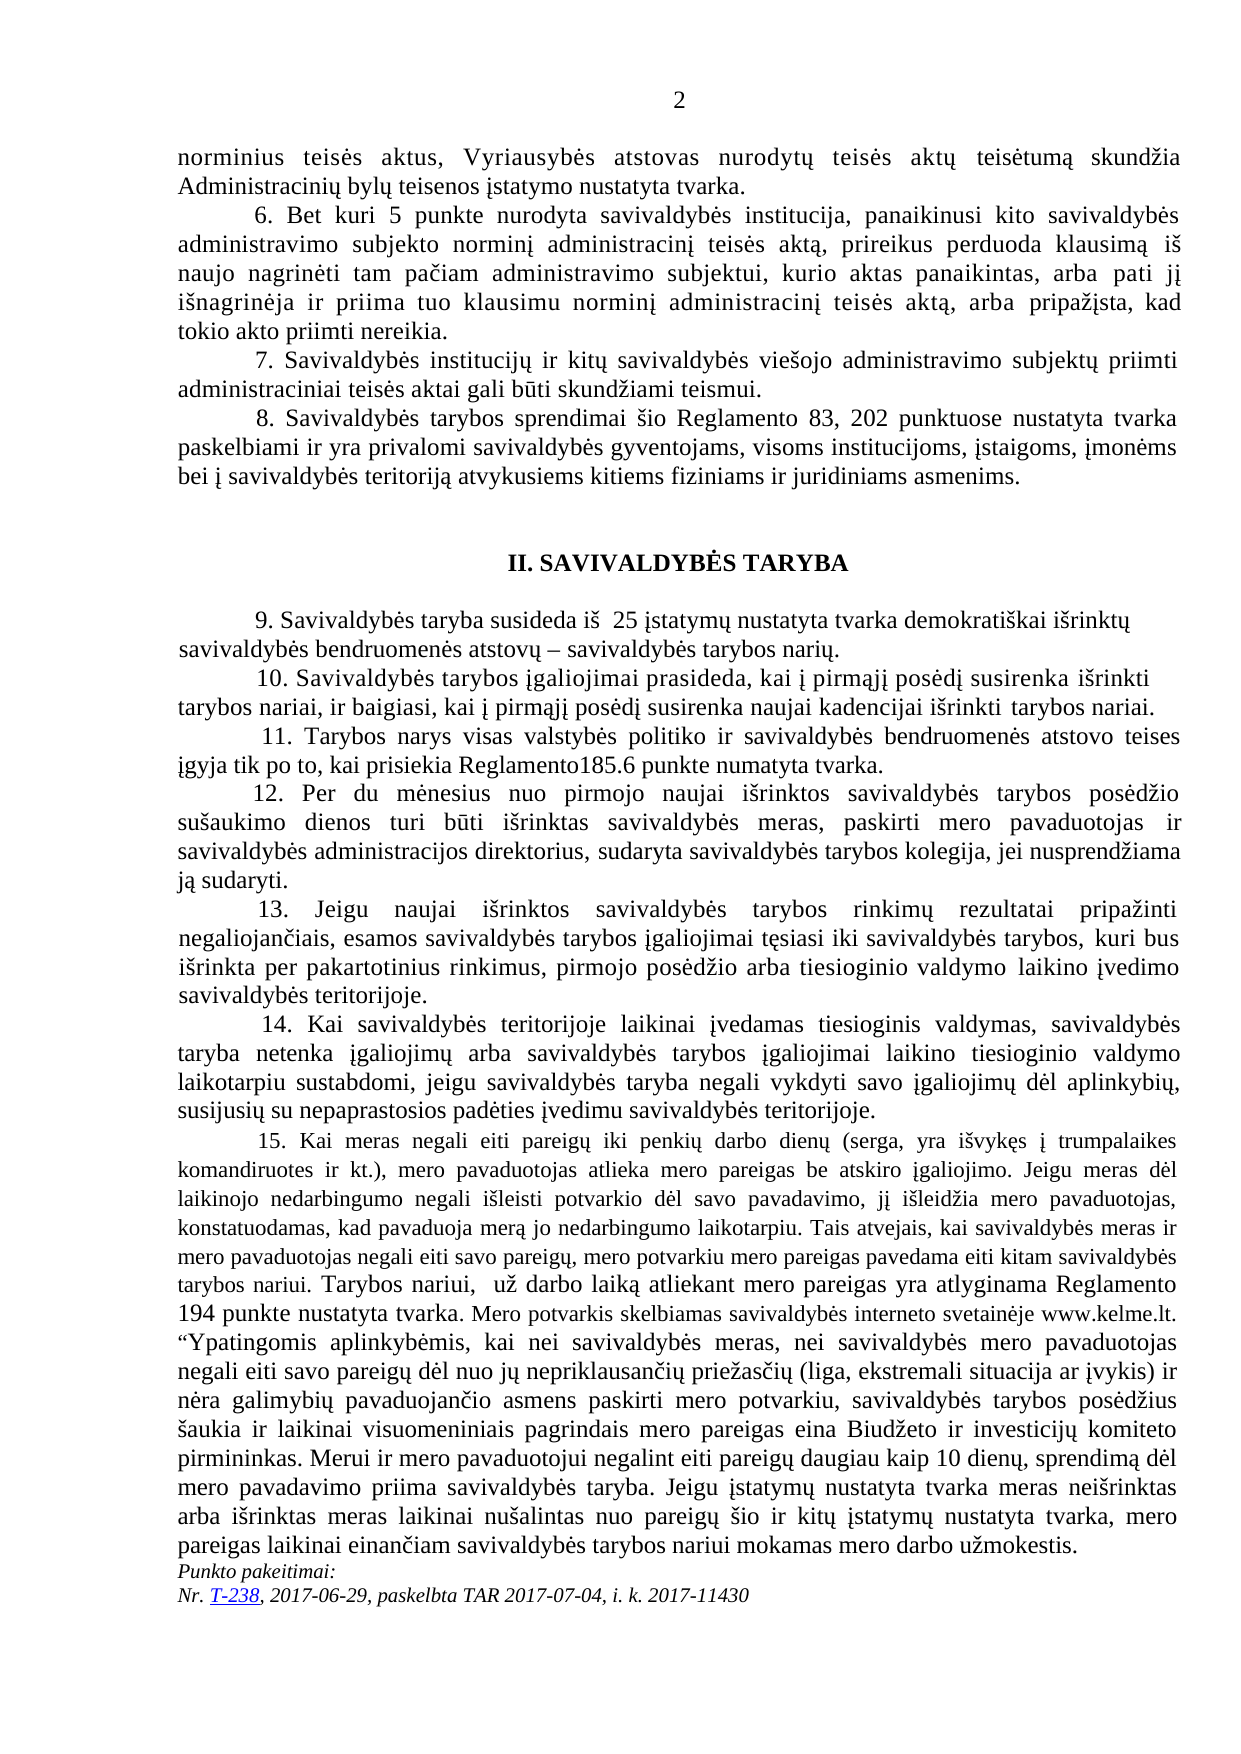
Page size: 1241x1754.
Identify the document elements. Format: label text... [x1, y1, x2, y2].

text 9. Savivaldybės taryba susideda iš 25 įstatymų nustatyta tvarka demokratiškai išrinktų savivaldybės bendruomenės atstovų – savivaldybės tarybos narių. [179, 605, 1180, 663]
text 10. Savivaldybės tarybos įgaliojimai prasideda, kai į pirmąjį posėdį susirenka išrinkti tarybos nariai, ir baigiasi, kai į pirmąjį posėdį susirenka naujai kadencijai išrinkti tarybos nariai. [178, 663, 1179, 721]
text Punkto pakeitimai: [177, 1559, 1181, 1583]
text 13. Jeigu naujai išrinktos savivaldybės tarybos rinkimų rezultatai pripažinti negaliojančiais, esamos savivaldybės tarybos įgaliojimai tęsiasi iki savivaldybės tarybos, kuri bus išrinkta per pakartotinius rinkimus, pirmojo posėdžio arba tiesioginio valdymo laikino įvedimo savivaldybės teritorijoje. [178, 893, 1179, 1009]
text 8. Savivaldybės tarybos sprendimai šio Reglamento 83, 202 punktuose nustatyta tvarka paskelbiami ir yra privalomi savivaldybės gyventojams, visoms institucijoms, įstaigoms, įmonėms bei į savivaldybės teritoriją atvykusiems kitiems fiziniams ir juridiniams asmenims. [178, 403, 1179, 490]
text 15. Kai meras negali eiti pareigų iki penkių darbo dienų (serga, yra išvykęs į trumpalaikes komandiruotes ir kt.), mero pavaduotojas atlieka mero pareigas be atskiro įgaliojimo. Jeigu meras dėl laikinojo nedarbingumo negali išleisti potvarkio dėl savo pavadavimo, jį išleidžia mero pavaduotojas, konstatuodamas, kad pavaduoja merą jo nedarbingumo laikotarpiu. Tais atvejais, kai savivaldybės meras ir mero pavaduotojas negali eiti savo pareigų, mero potvarkiu mero pareigas pavedama eiti kitam savivaldybės tarybos nariui. Tarybos nariui, už darbo laiką atliekant mero pareigas yra atlyginama Reglamento 194 punkte nustatyta tvarka. Mero potvarkis skelbiamas savivaldybės interneto svetainėje www.kelme.lt. “Ypatingomis aplinkybėmis, kai nei savivaldybės meras, nei savivaldybės mero pavaduotojas negali eiti savo pareigų dėl nuo jų nepriklausančių priežasčių (liga, ekstremali situacija ar įvykis) ir nėra galimybių pavaduojančio asmens paskirti mero potvarkiu, savivaldybės tarybos posėdžius šaukia ir laikinai visuomeniniais pagrindais mero pareigas eina Biudžeto ir investicijų komiteto pirmininkas. Merui ir mero pavaduotojui negalint eiti pareigų daugiau kaip 10 dienų, sprendimą dėl mero pavadavimo priima savivaldybės taryba. Jeigu įstatymų nustatyta tvarka meras neišrinktas arba išrinktas meras laikinai nušalintas nuo pareigų šio ir kitų įstatymų nustatyta tvarka, mero pareigas laikinai einančiam savivaldybės tarybos nariui mokamas mero darbo užmokestis. [177, 1124, 1178, 1559]
text 14. Kai savivaldybės teritorijoje laikinai įvedamas tiesioginis valdymas, savivaldybės taryba netenka įgaliojimų arba savivaldybės tarybos įgaliojimai laikino tiesioginio valdymo laikotarpiu sustabdomi, jeigu savivaldybės taryba negali vykdyti savo įgaliojimų dėl aplinkybių, susijusių su nepaprastosios padėties įvedimu savivaldybės teritorijoje. [177, 1009, 1181, 1124]
text Nr. T-238, 2017-06-29, paskelbta TAR 2017-07-04, i. k. 2017-11430 [177, 1583, 1181, 1607]
text 6. Bet kuri 5 punkte nurodyta savivaldybės institucija, panaikinusi kito savivaldybės administravimo subjekto norminį administracinį teisės aktą, prireikus perduoda klausimą iš naujo nagrinėti tam pačiam administravimo subjektui, kurio aktas panaikintas, arba pati jį išnagrinėja ir priima tuo klausimu norminį administracinį teisės aktą, arba pripažįsta, kad tokio akto priimti nereikia. [178, 200, 1181, 345]
text norminius teisės aktus, Vyriausybės atstovas nurodytų teisės aktų teisėtumą skundžia Administracinių bylų teisenos įstatymo nustatyta tvarka. [177, 142, 1181, 200]
text 11. Tarybos narys visas valstybės politiko ir savivaldybės bendruomenės atstovo teises įgyja tik po to, kai prisiekia Reglamento185.6 punkte numatyta tvarka. [177, 721, 1181, 778]
text II. SAVIVALDYBĖS TARYBA [177, 548, 1179, 576]
text 7. Savivaldybės institucijų ir kitų savivaldybės viešojo administravimo subjektų priimti administraciniai teisės aktai gali būti skundžiami teismui. [178, 345, 1180, 403]
text 12. Per du mėnesius nuo pirmojo naujai išrinktos savivaldybės tarybos posėdžio sušaukimo dienos turi būti išrinktas savivaldybės meras, paskirti mero pavaduotojas ir savivaldybės administracijos direktorius, sudaryta savivaldybės tarybos kolegija, jei nusprendžiama ją sudaryti. [177, 778, 1181, 893]
